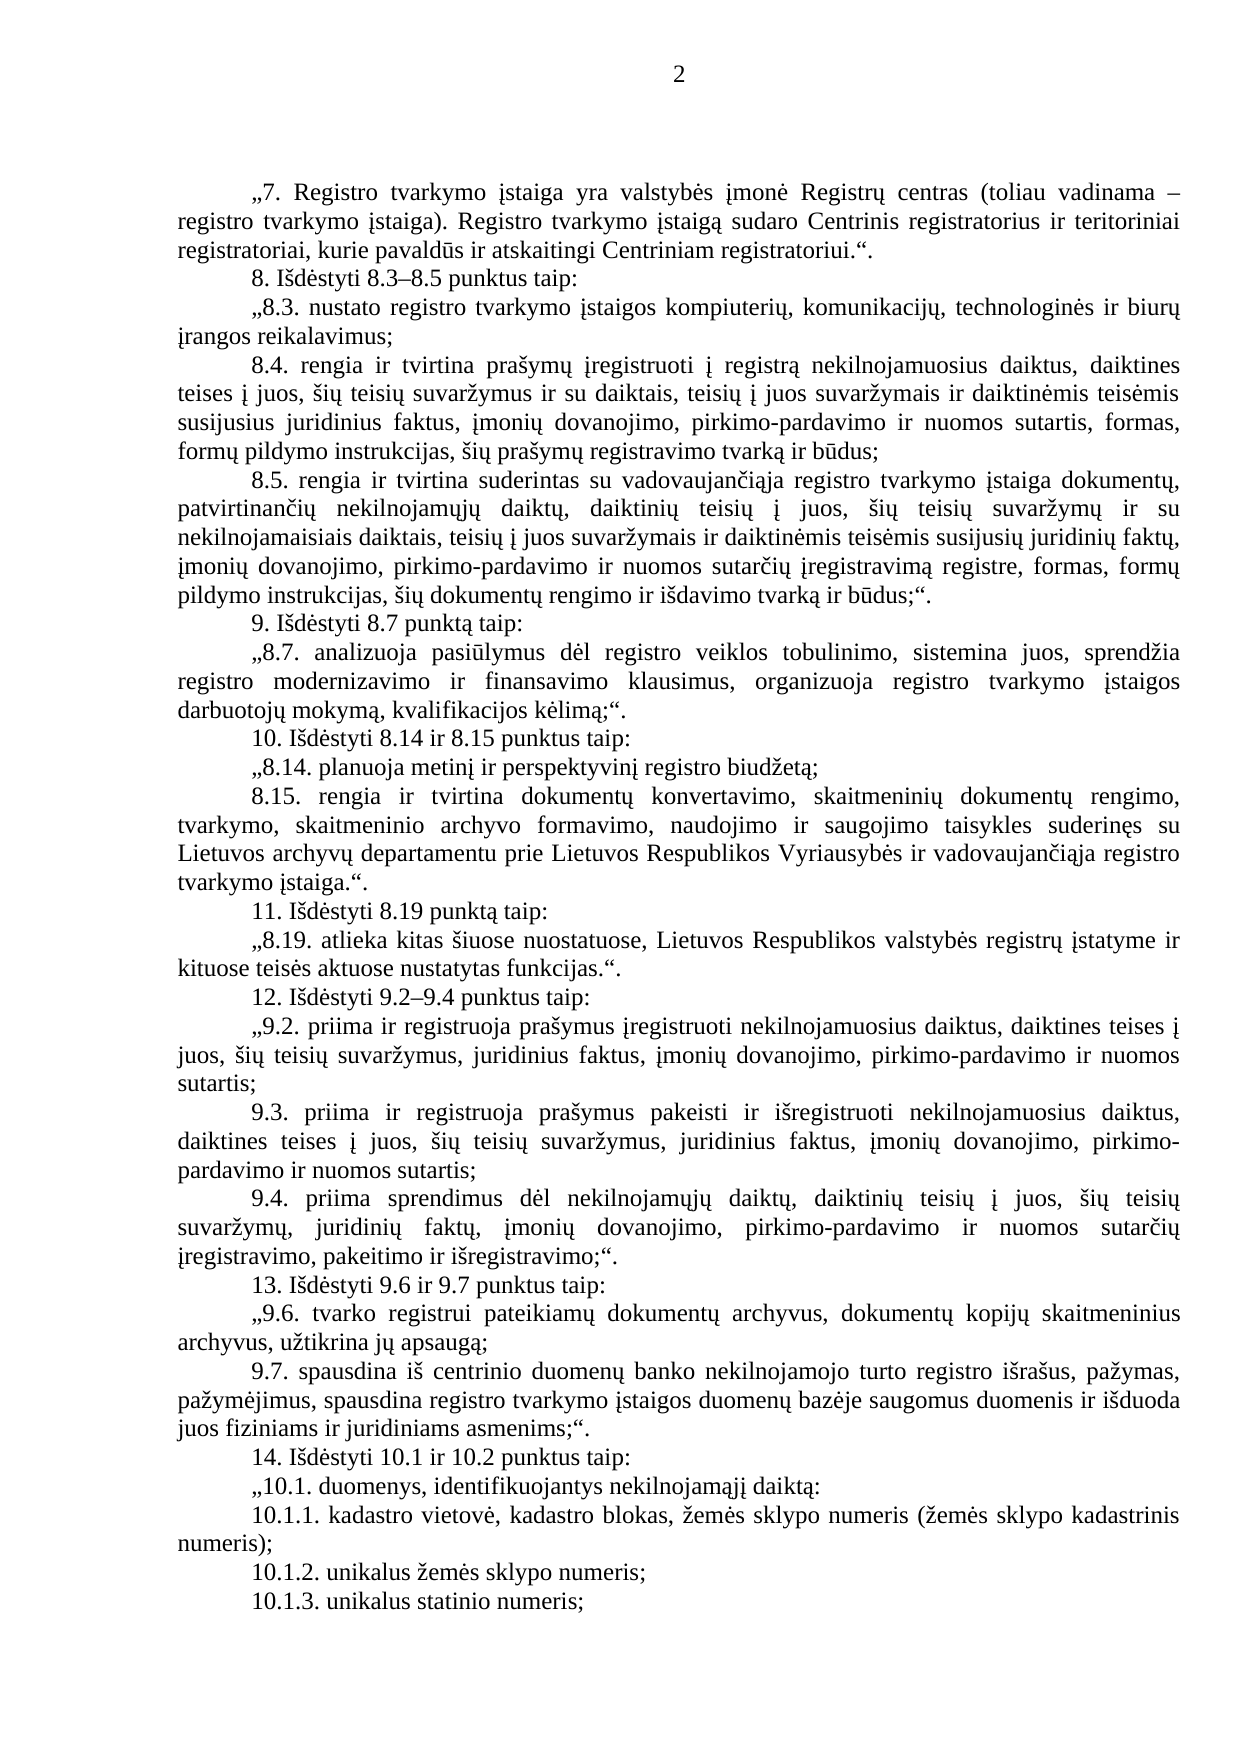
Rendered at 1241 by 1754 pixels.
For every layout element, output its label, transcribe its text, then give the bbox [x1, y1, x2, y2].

text 12. Išdėstyti 9.2–9.4 punktus taip: [177, 982, 1181, 1011]
text 14. Išdėstyti 10.1 ir 10.2 punktus taip: [177, 1442, 1181, 1471]
text 10. Išdėstyti 8.14 ir 8.15 punktus taip: [177, 723, 1181, 752]
text 8.15. rengia ir tvirtina dokumentų konvertavimo, skaitmeninių dokumentų rengimo, tvarkymo, skaitmeninio archyvo formavimo, naudojimo ir saugojimo taisykles suderinęs su Lietuvos archyvų departamentu prie Lietuvos Respublikos Vyriausybės ir vadovaujančiąja registro tvarkymo įstaiga.“. [177, 781, 1181, 896]
text „9.2. priima ir registruoja prašymus įregistruoti nekilnojamuosius daiktus, daiktines teises į juos, šių teisių suvaržymus, juridinius faktus, įmonių dovanojimo, pirkimo-pardavimo ir nuomos sutartis; [177, 1011, 1181, 1097]
text 13. Išdėstyti 9.6 ir 9.7 punktus taip: [177, 1270, 1181, 1298]
text 8.5. rengia ir tvirtina suderintas su vadovaujančiąja registro tvarkymo įstaiga dokumentų, patvirtinančių nekilnojamųjų daiktų, daiktinių teisių į juos, šių teisių suvaržymų ir su nekilnojamaisiais daiktais, teisių į juos suvaržymais ir daiktinėmis teisėmis susijusių juridinių faktų, įmonių dovanojimo, pirkimo-pardavimo ir nuomos sutarčių įregistravimą registre, formas, formų pildymo instrukcijas, šių dokumentų rengimo ir išdavimo tvarką ir būdus;“. [177, 465, 1181, 608]
text „8.19. atlieka kitas šiuose nuostatuose, Lietuvos Respublikos valstybės registrų įstatyme ir kituose teisės aktuose nustatytas funkcijas.“. [177, 925, 1181, 982]
text 8. Išdėstyti 8.3–8.5 punktus taip: [177, 263, 1181, 292]
text 10.1.1. kadastro vietovė, kadastro blokas, žemės sklypo numeris (žemės sklypo kadastrinis numeris); [177, 1500, 1181, 1557]
text „10.1. duomenys, identifikuojantys nekilnojamąjį daiktą: [177, 1471, 1181, 1500]
text 9.4. priima sprendimus dėl nekilnojamųjų daiktų, daiktinių teisių į juos, šių teisių suvaržymų, juridinių faktų, įmonių dovanojimo, pirkimo-pardavimo ir nuomos sutarčių įregistravimo, pakeitimo ir išregistravimo;“. [177, 1183, 1181, 1270]
text 8.4. rengia ir tvirtina prašymų įregistruoti į registrą nekilnojamuosius daiktus, daiktines teises į juos, šių teisių suvaržymus ir su daiktais, teisių į juos suvaržymais ir daiktinėmis teisėmis susijusius juridinius faktus, įmonių dovanojimo, pirkimo-pardavimo ir nuomos sutartis, formas, formų pildymo instrukcijas, šių prašymų registravimo tvarką ir būdus; [177, 350, 1181, 465]
text „8.7. analizuoja pasiūlymus dėl registro veiklos tobulinimo, sistemina juos, sprendžia registro modernizavimo ir finansavimo klausimus, organizuoja registro tvarkymo įstaigos darbuotojų mokymą, kvalifikacijos kėlimą;“. [177, 637, 1181, 723]
text 10.1.3. unikalus statinio numeris; [177, 1586, 1181, 1615]
text 9.7. spausdina iš centrinio duomenų banko nekilnojamojo turto registro išrašus, pažymas, pažymėjimus, spausdina registro tvarkymo įstaigos duomenų bazėje saugomus duomenis ir išduoda juos fiziniams ir juridiniams asmenims;“. [177, 1356, 1181, 1442]
text 9. Išdėstyti 8.7 punktą taip: [177, 608, 1181, 637]
text „8.14. planuoja metinį ir perspektyvinį registro biudžetą; [177, 752, 1181, 781]
text 10.1.2. unikalus žemės sklypo numeris; [177, 1557, 1181, 1586]
text „8.3. nustato registro tvarkymo įstaigos kompiuterių, komunikacijų, technologinės ir biurų įrangos reikalavimus; [177, 292, 1181, 350]
text 9.3. priima ir registruoja prašymus pakeisti ir išregistruoti nekilnojamuosius daiktus, daiktines teises į juos, šių teisių suvaržymus, juridinius faktus, įmonių dovanojimo, pirkimo-pardavimo ir nuomos sutartis; [177, 1097, 1181, 1183]
text „7. Registro tvarkymo įstaiga yra valstybės įmonė Registrų centras (toliau vadinama – registro tvarkymo įstaiga). Registro tvarkymo įstaigą sudaro Centrinis registratorius ir teritoriniai registratoriai, kurie pavaldūs ir atskaitingi Centriniam registratoriui.“. [177, 177, 1181, 263]
text 11. Išdėstyti 8.19 punktą taip: [177, 896, 1181, 925]
text „9.6. tvarko registrui pateikiamų dokumentų archyvus, dokumentų kopijų skaitmeninius archyvus, užtikrina jų apsaugą; [177, 1298, 1181, 1356]
